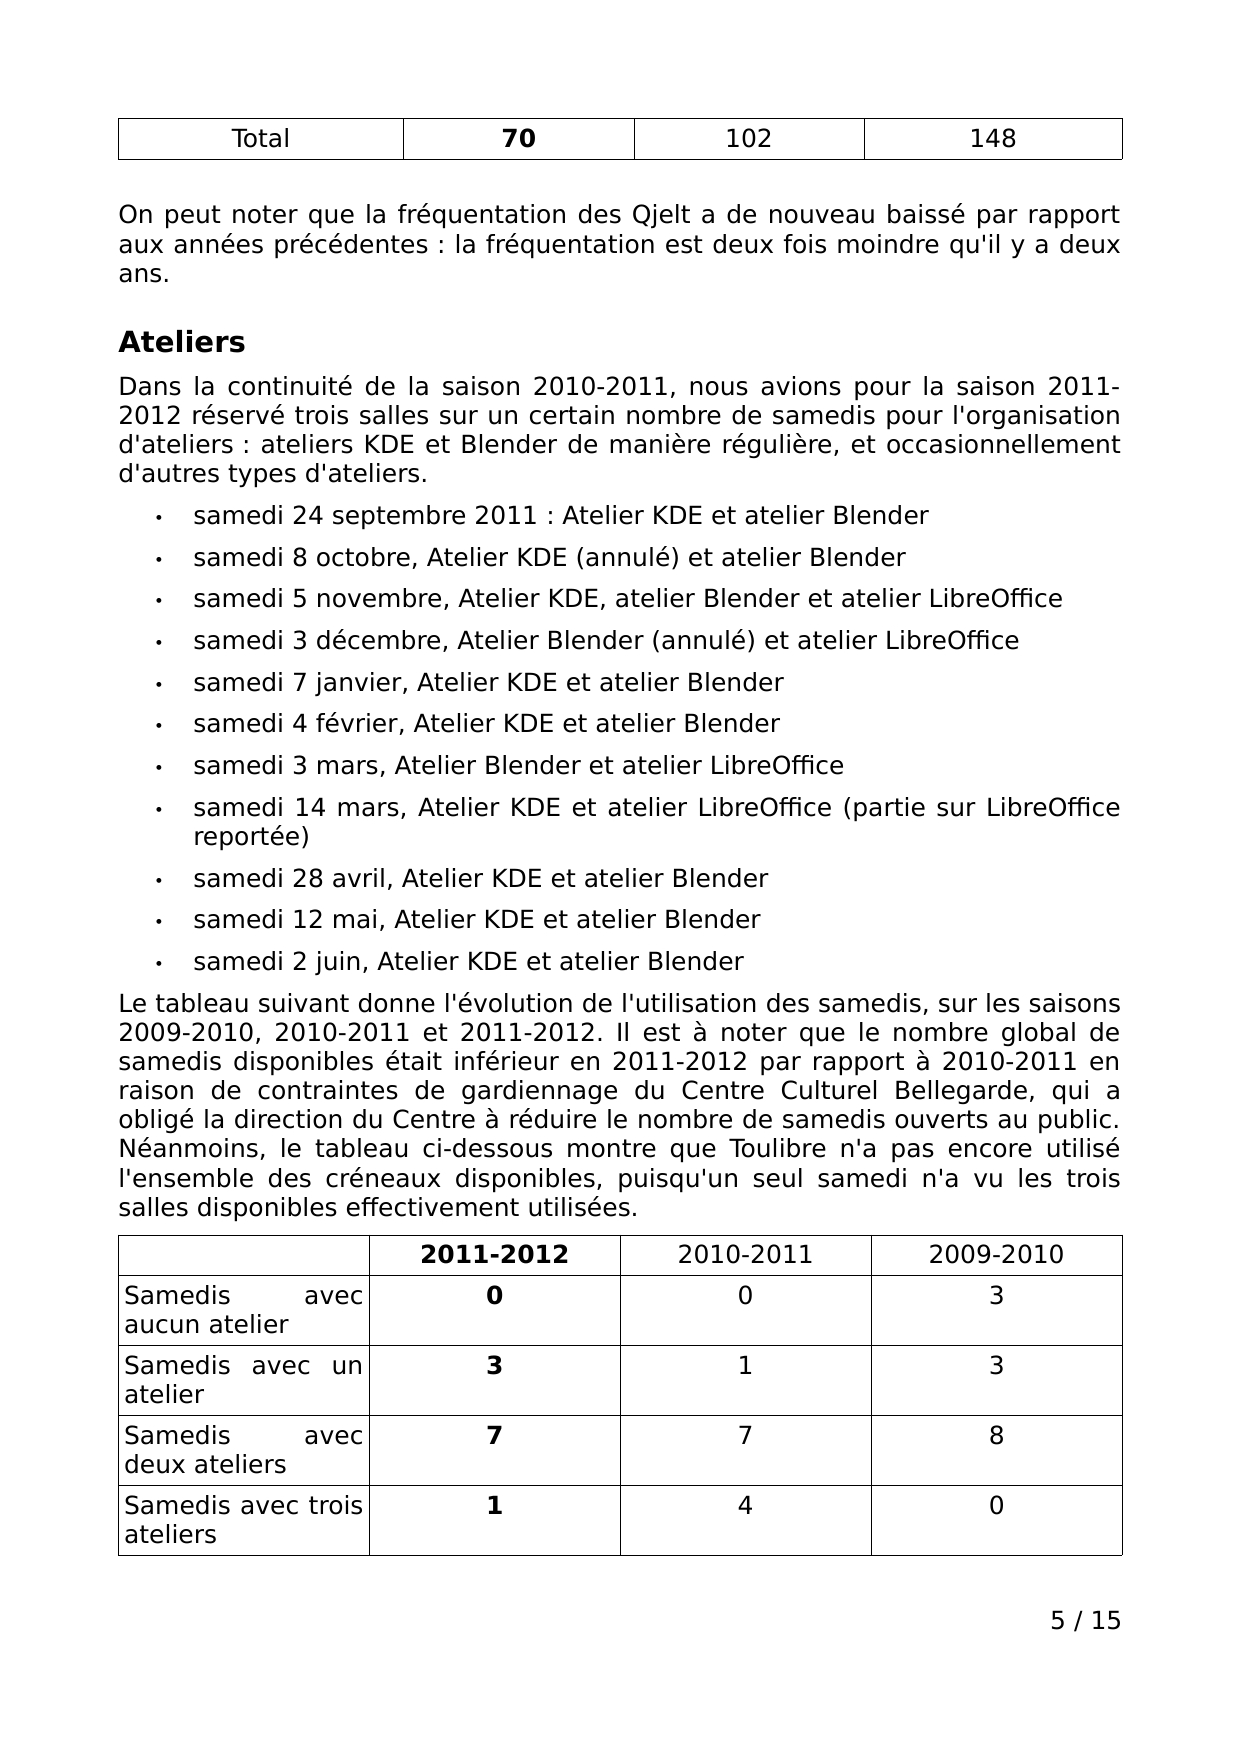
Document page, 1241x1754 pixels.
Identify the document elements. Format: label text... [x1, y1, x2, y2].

list samedi 28 avril, Atelier KDE et atelier Blender [156, 864, 1122, 893]
table_cell Samedis avec trois ateliers [119, 1486, 369, 1555]
table_header 2010-2011 [621, 1236, 871, 1275]
list samedi 12 mai, Atelier KDE et atelier Blender [156, 905, 1122, 934]
text Le tableau suivant donne l'évolution de l'utilisation des samedis, sur les saisons 2009-2010, 2010-2011 et 2011-2012. Il est à noter que le nombre global de samedis disponibles était inférieur en 2011-2012 par rapport à 2010-2011 en raison de contraintes de gardiennage du Centre Culturel Bellegarde, qui a obligé la direction du Centre à réduire le nombre de samedis ouverts au public. Néanmoins, le tableau ci-dessous montre que Toulibre n'a pas encore utilisé l'ensemble des créneaux disponibles, puisqu'un seul samedi n'a vu les trois salles disponibles effectivement utilisées. [118, 989, 1122, 1222]
table_cell 3 [872, 1276, 1122, 1345]
list samedi 4 février, Atelier KDE et atelier Blender [156, 709, 1122, 739]
table_cell 8 [872, 1416, 1122, 1485]
list samedi 3 décembre, Atelier Blender (annulé) et atelier LibreOffice [156, 626, 1122, 655]
table_cell 0 [370, 1276, 620, 1345]
list samedi 7 janvier, Atelier KDE et atelier Blender [156, 668, 1122, 697]
table_header [119, 1236, 369, 1275]
table_cell 1 [370, 1486, 620, 1555]
table_cell Samedis avec deux ateliers [119, 1416, 369, 1485]
list samedi 14 mars, Atelier KDE et atelier LibreOffice (partie sur LibreOffice reportée) [156, 793, 1122, 851]
table_cell Samedis avec un atelier [119, 1346, 369, 1415]
table_cell 0 [872, 1486, 1122, 1555]
table_cell 148 [865, 119, 1122, 159]
subtitle Ateliers [118, 326, 1122, 359]
text Dans la continuité de la saison 2010-2011, nous avions pour la saison 2011-2012 réservé trois salles sur un certain nombre de samedis pour l'organisation d'ateliers : ateliers KDE et Blender de manière régulière, et occasionnellement d'autres types d'ateliers. [118, 372, 1122, 489]
table_cell 70 [404, 119, 634, 159]
table_cell 3 [872, 1346, 1122, 1415]
list samedi 24 septembre 2011 : Atelier KDE et atelier Blender [156, 501, 1122, 530]
table_cell 7 [370, 1416, 620, 1485]
table_cell 3 [370, 1346, 620, 1415]
text On peut noter que la fréquentation des Qjelt a de nouveau baissé par rapport aux années précédentes : la fréquentation est deux fois moindre qu'il y a deux ans. [118, 201, 1122, 288]
table_cell Samedis avec aucun atelier [119, 1276, 369, 1345]
table_cell 7 [621, 1416, 871, 1485]
list samedi 5 novembre, Atelier KDE, atelier Blender et atelier LibreOffice [156, 584, 1122, 614]
table_cell Total [119, 119, 403, 159]
table_cell 4 [621, 1486, 871, 1555]
table_header 2009-2010 [872, 1236, 1122, 1275]
list samedi 2 juin, Atelier KDE et atelier Blender [156, 947, 1122, 976]
table_cell 0 [621, 1276, 871, 1345]
list samedi 3 mars, Atelier Blender et atelier LibreOffice [156, 751, 1122, 780]
list samedi 8 octobre, Atelier KDE (annulé) et atelier Blender [156, 543, 1122, 572]
table_cell 102 [635, 119, 864, 159]
table_header 2011-2012 [370, 1236, 620, 1275]
table_cell 1 [621, 1346, 871, 1415]
